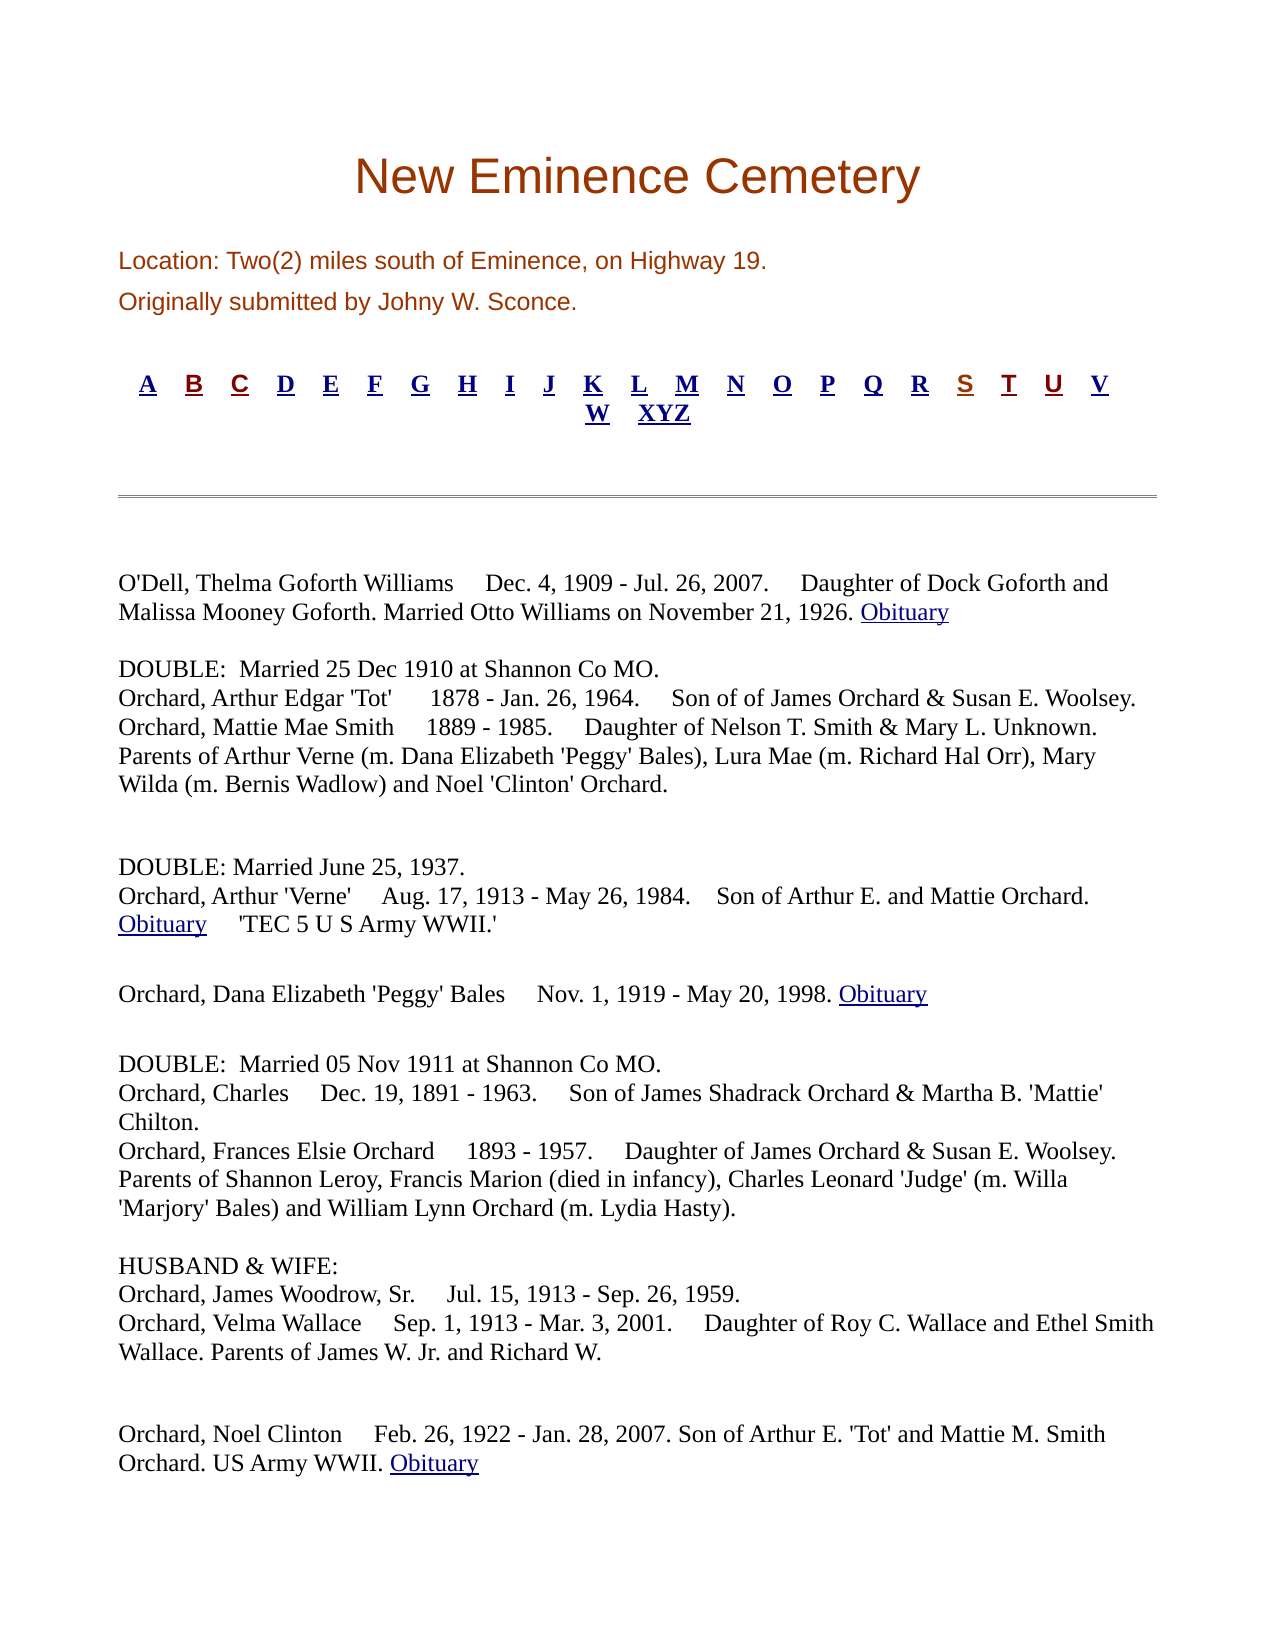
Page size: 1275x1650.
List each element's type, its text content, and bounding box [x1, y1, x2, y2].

text New Eminence Cemetery [118, 147, 1157, 204]
text A B C D E F G H I J K L M N O P Q R S T U V W XYZ [118, 369, 1157, 427]
text Orchard, Dana Elizabeth 'Peggy' Bales Nov. 1, 1919 - May 20, 1998. Obituary [118, 951, 1157, 1008]
text Orchard, Noel Clinton Feb. 26, 1922 - Jan. 28, 2007. Son of Arthur E. 'Tot' and Mattie M. Smith Orchard. US Army WWII. Obituary [118, 1419, 1157, 1477]
text Originally submitted by Johny W. Sconce. [118, 287, 1157, 316]
text [118, 1489, 1157, 1518]
text DOUBLE: Married 05 Nov 1911 at Shannon Co MO. Orchard, Charles Dec. 19, 1891 - 1963. Son of James Shadrack Orchard & Martha B. 'Mattie' Chilton. Orchard, Frances Elsie Orchard 1893 - 1957. Daughter of James Orchard & Susan E. Woolsey. Parents of Shannon Leroy, Francis Marion (died in infancy), Charles Leonard 'Judge' (m. Willa 'Marjory' Bales) and William Lynn Orchard (m. Lydia Hasty). HUSBAND & WIFE: Orchard, James Woodrow, Sr. Jul. 15, 1913 - Sep. 26, 1959. Orchard, Velma Wallace Sep. 1, 1913 - Mar. 3, 2001. Daughter of Roy C. Wallace and Ethel Smith Wallace. Parents of James W. Jr. and Richard W. [118, 1021, 1157, 1366]
text O'Dell, Thelma Goforth Williams Dec. 4, 1909 - Jul. 26, 2007. Daughter of Dock Goforth and Malissa Mooney Goforth. Married Otto Williams on November 21, 1926. Obituary DOUBLE: Married 25 Dec 1910 at Shannon Co MO. Orchard, Arthur Edgar 'Tot' 1878 - Jan. 26, 1964. Son of of James Orchard & Susan E. Woolsey. Orchard, Mattie Mae Smith 1889 - 1985. Daughter of Nelson T. Smith & Mary L. Unknown. Parents of Arthur Verne (m. Dana Elizabeth 'Peggy' Bales), Lura Mae (m. Richard Hal Orr), Mary Wilda (m. Bernis Wadlow) and Noel 'Clinton' Orchard. [118, 568, 1157, 798]
text Location: Two(2) miles south of Eminence, on Highway 19. [118, 246, 1157, 274]
text DOUBLE: Married June 25, 1937. Orchard, Arthur 'Verne' Aug. 17, 1913 - May 26, 1984. Son of Arthur E. and Mattie Orchard. Obituary 'TEC 5 U S Army WWII.' [118, 852, 1157, 938]
